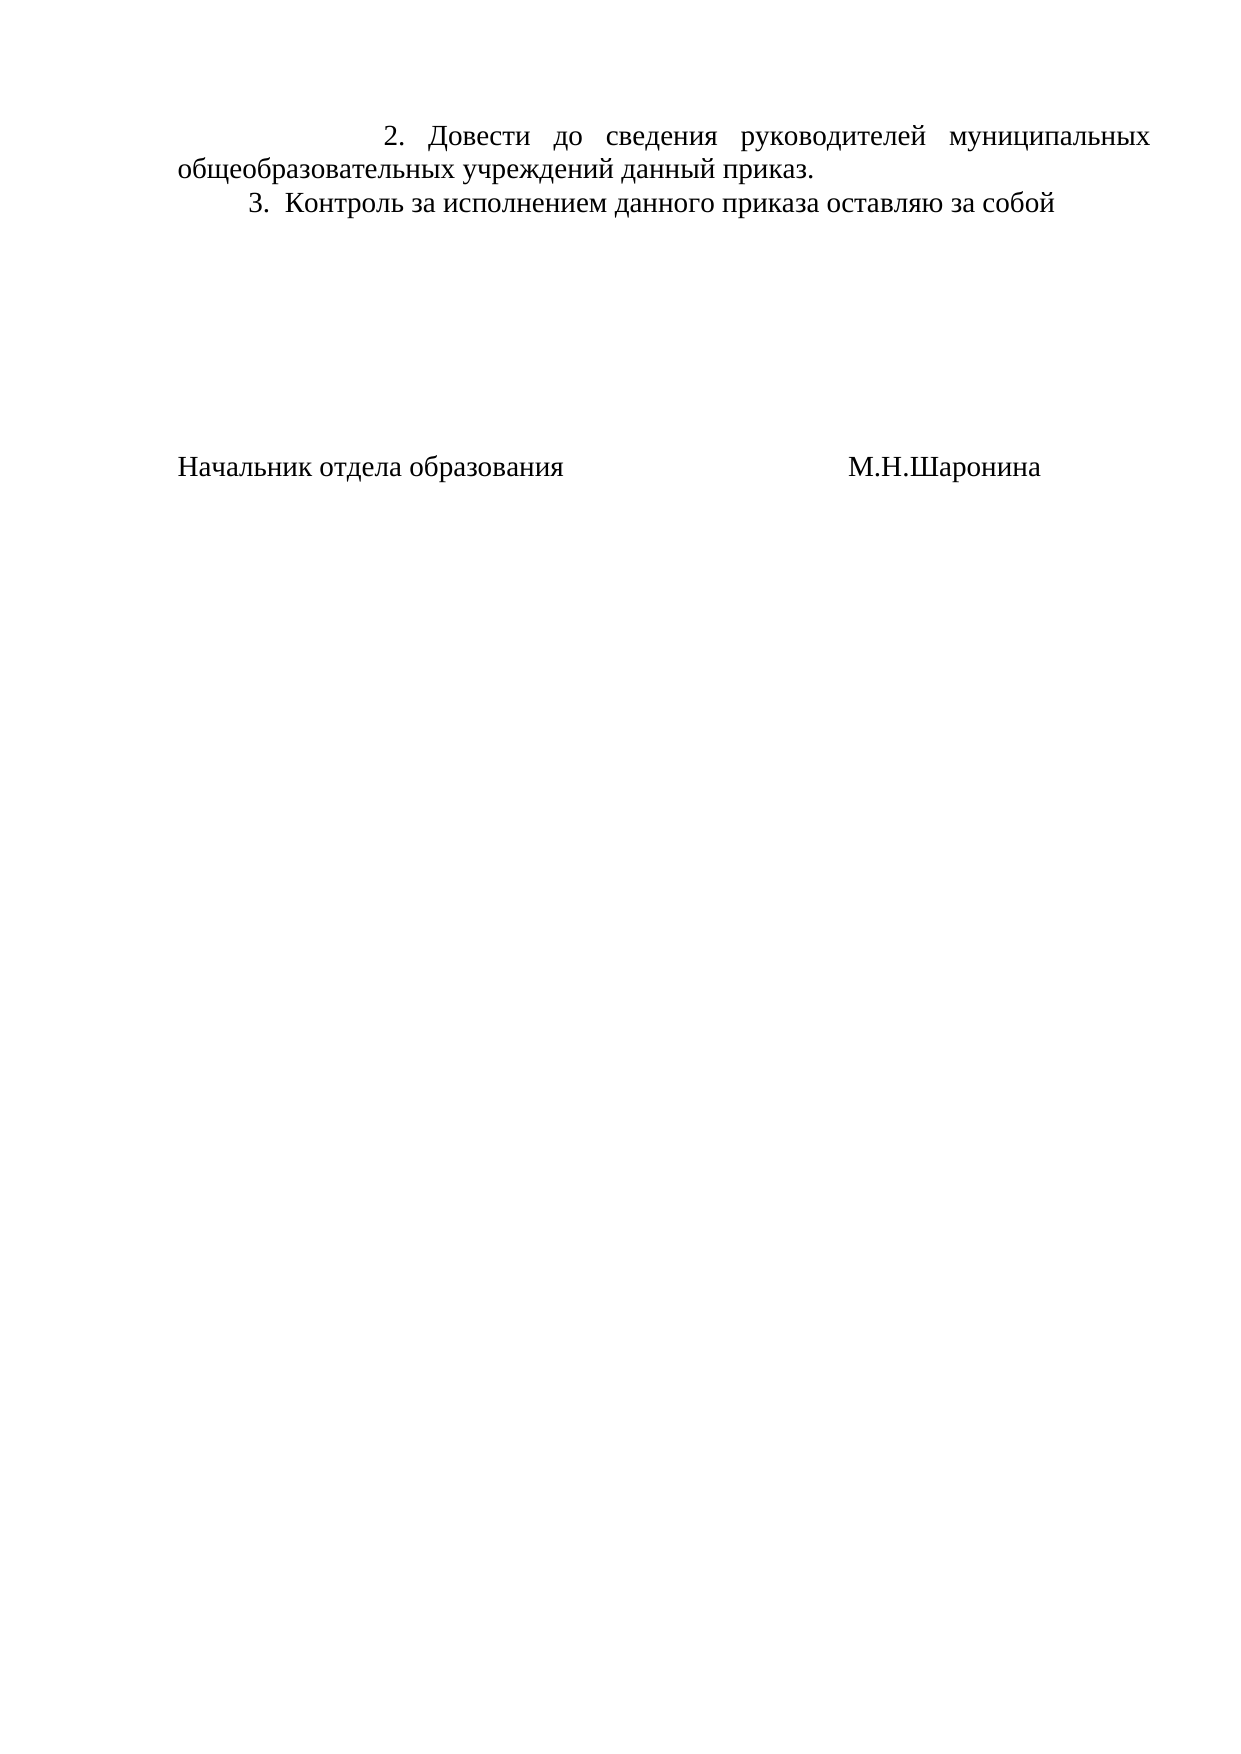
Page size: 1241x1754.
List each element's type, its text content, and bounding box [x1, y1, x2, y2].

text 2. Довести до сведения руководителей муниципальных общеобразовательных учреждений данный приказ. [177, 118, 1152, 185]
text 3. Контроль за исполнением данного приказа оставляю за собой [177, 185, 1152, 219]
text Начальник отдела образования М.Н.Шаронина [177, 449, 1152, 482]
